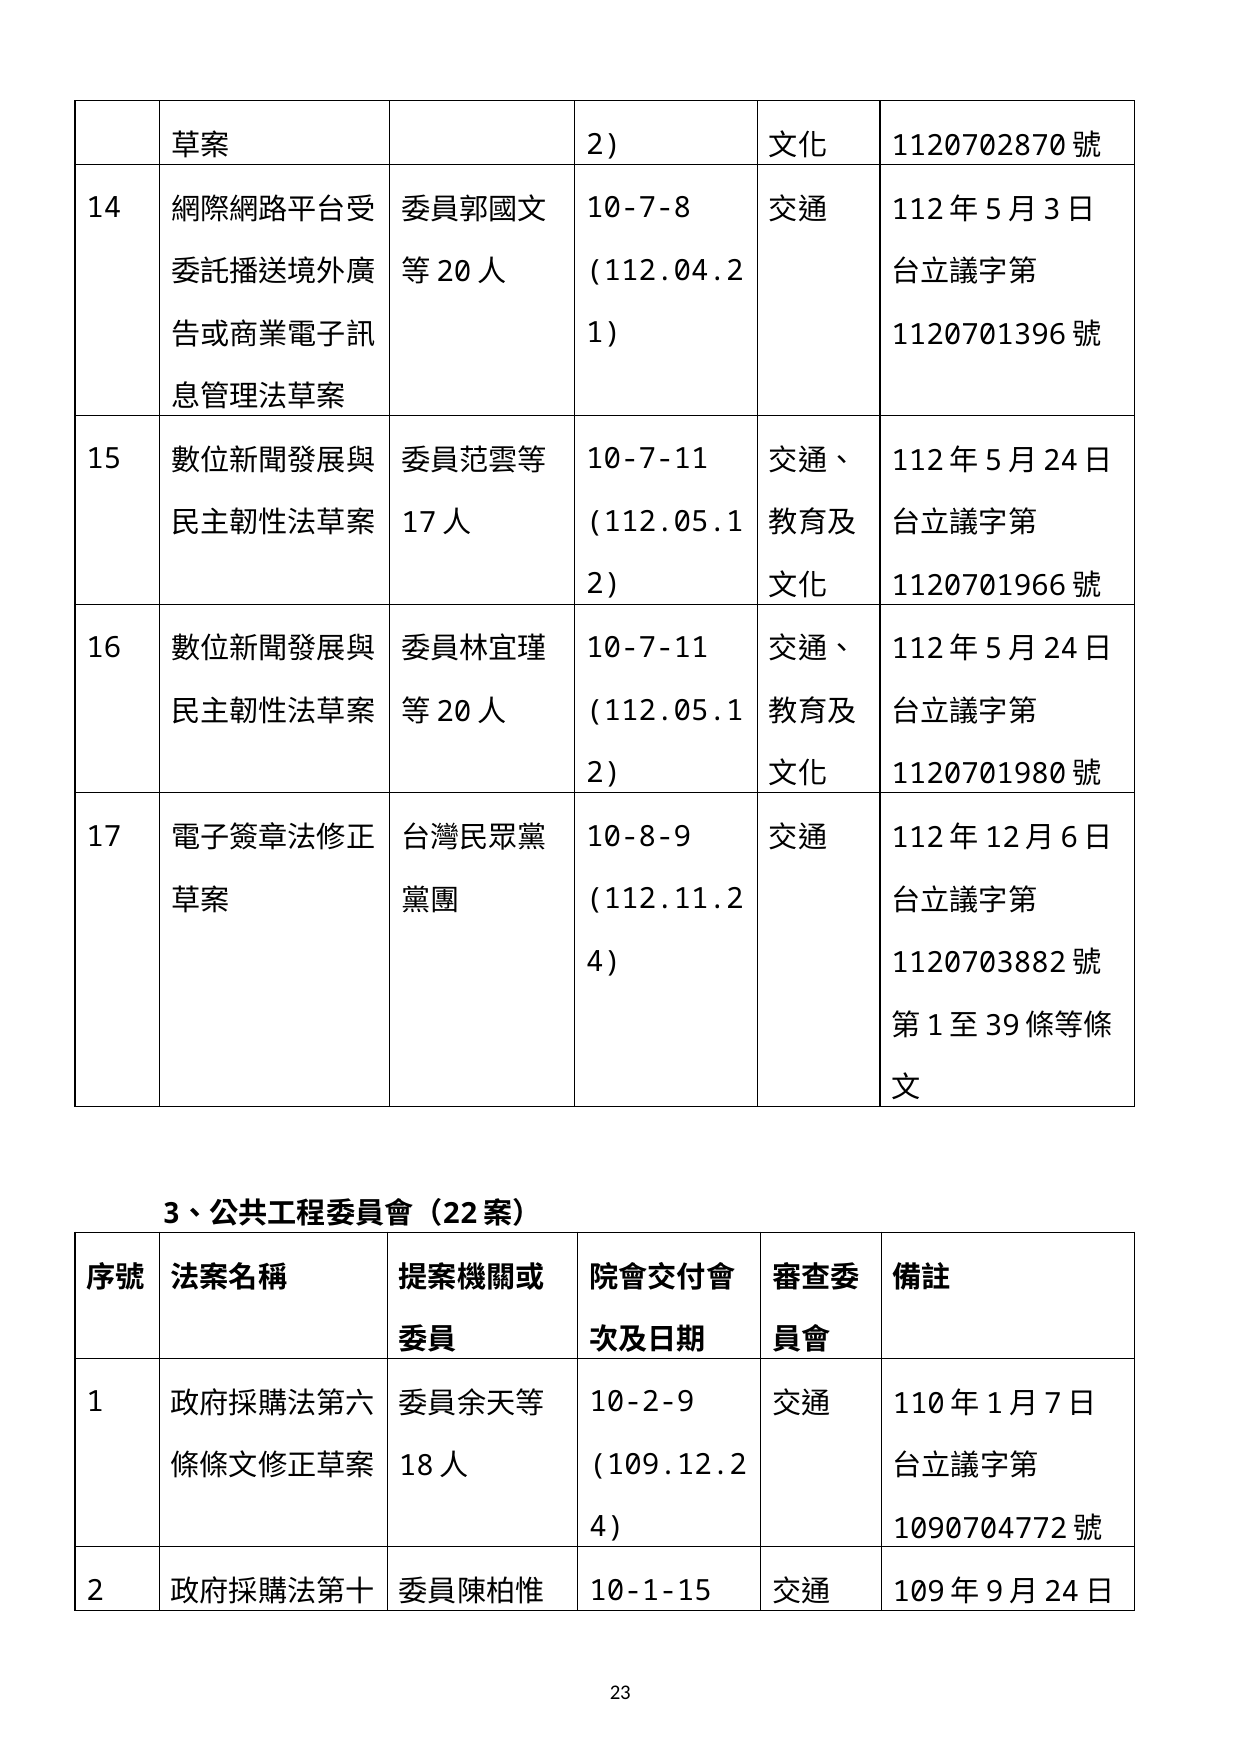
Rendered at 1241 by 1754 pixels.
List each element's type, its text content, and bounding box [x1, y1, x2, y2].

table_cell 17 [76, 793, 159, 1106]
table_cell 委員郭國文等20人 [390, 165, 574, 415]
table_cell 10-7-8 (112.04.21) [575, 165, 757, 415]
table_cell 數位新聞發展與民主韌性法草案 [160, 416, 389, 603]
table_header 法案名稱 [160, 1233, 387, 1358]
table_cell 16 [76, 605, 159, 792]
table_cell 委員陳柏惟 [388, 1547, 577, 1610]
table_cell 政府採購法第六條條文修正草案 [160, 1359, 387, 1546]
table_header 審查委員會 [761, 1233, 881, 1358]
table_cell 10-1-15 [578, 1547, 760, 1610]
table_cell 2) [575, 101, 757, 164]
table_cell 交通 [758, 165, 879, 415]
table_cell 14 [76, 165, 159, 415]
text 3、公共工程委員會（22案） [75, 1169, 1165, 1232]
table_cell 1120702870號 [881, 101, 1134, 164]
table_cell 109年9月24日 [882, 1547, 1134, 1610]
table_cell 交通 [761, 1359, 881, 1546]
table_header 提案機關或委員 [388, 1233, 577, 1358]
table_cell 政府採購法第十 [160, 1547, 387, 1610]
table_cell 10-7-11 (112.05.12) [575, 416, 757, 603]
table_cell 委員余天等18人 [388, 1359, 577, 1546]
table_cell 112年5月24日 台立議字第1120701966號 [881, 416, 1134, 603]
table_cell 文化 [758, 101, 879, 164]
table_cell 112年5月24日 台立議字第1120701980號 [881, 605, 1134, 792]
table_cell 數位新聞發展與民主韌性法草案 [160, 605, 389, 792]
table_cell 2 [76, 1547, 159, 1610]
table_cell 112年12月6日 台立議字第1120703882號 第1至39條等條文 [881, 793, 1134, 1106]
table_cell 草案 [160, 101, 389, 164]
table_cell 電子簽章法修正草案 [160, 793, 389, 1106]
table_cell 交通 [761, 1547, 881, 1610]
table_cell 15 [76, 416, 159, 603]
table_header 備註 [882, 1233, 1134, 1358]
table_cell 10-7-11 (112.05.12) [575, 605, 757, 792]
table_cell 交通、教育及文化 [758, 605, 879, 792]
table_cell 1 [76, 1359, 159, 1546]
table_cell 110年1月7日 台立議字第1090704772號 [882, 1359, 1134, 1546]
table_cell 網際網路平台受委託播送境外廣告或商業電子訊息管理法草案 [160, 165, 389, 415]
table_cell 交通、教育及文化 [758, 416, 879, 603]
table_cell 委員范雲等17人 [390, 416, 574, 603]
table_cell 112年5月3日 台立議字第1120701396號 [881, 165, 1134, 415]
table_header 序號 [76, 1233, 159, 1358]
table_cell 台灣民眾黨黨團 [390, 793, 574, 1106]
table_cell 10-8-9 (112.11.24) [575, 793, 757, 1106]
table_header 院會交付會次及日期 [578, 1233, 760, 1358]
table_cell 委員林宜瑾等20人 [390, 605, 574, 792]
table_cell [76, 101, 159, 164]
table_cell 交通 [758, 793, 879, 1106]
table_cell [390, 101, 574, 164]
table_cell 10-2-9 (109.12.24) [578, 1359, 760, 1546]
